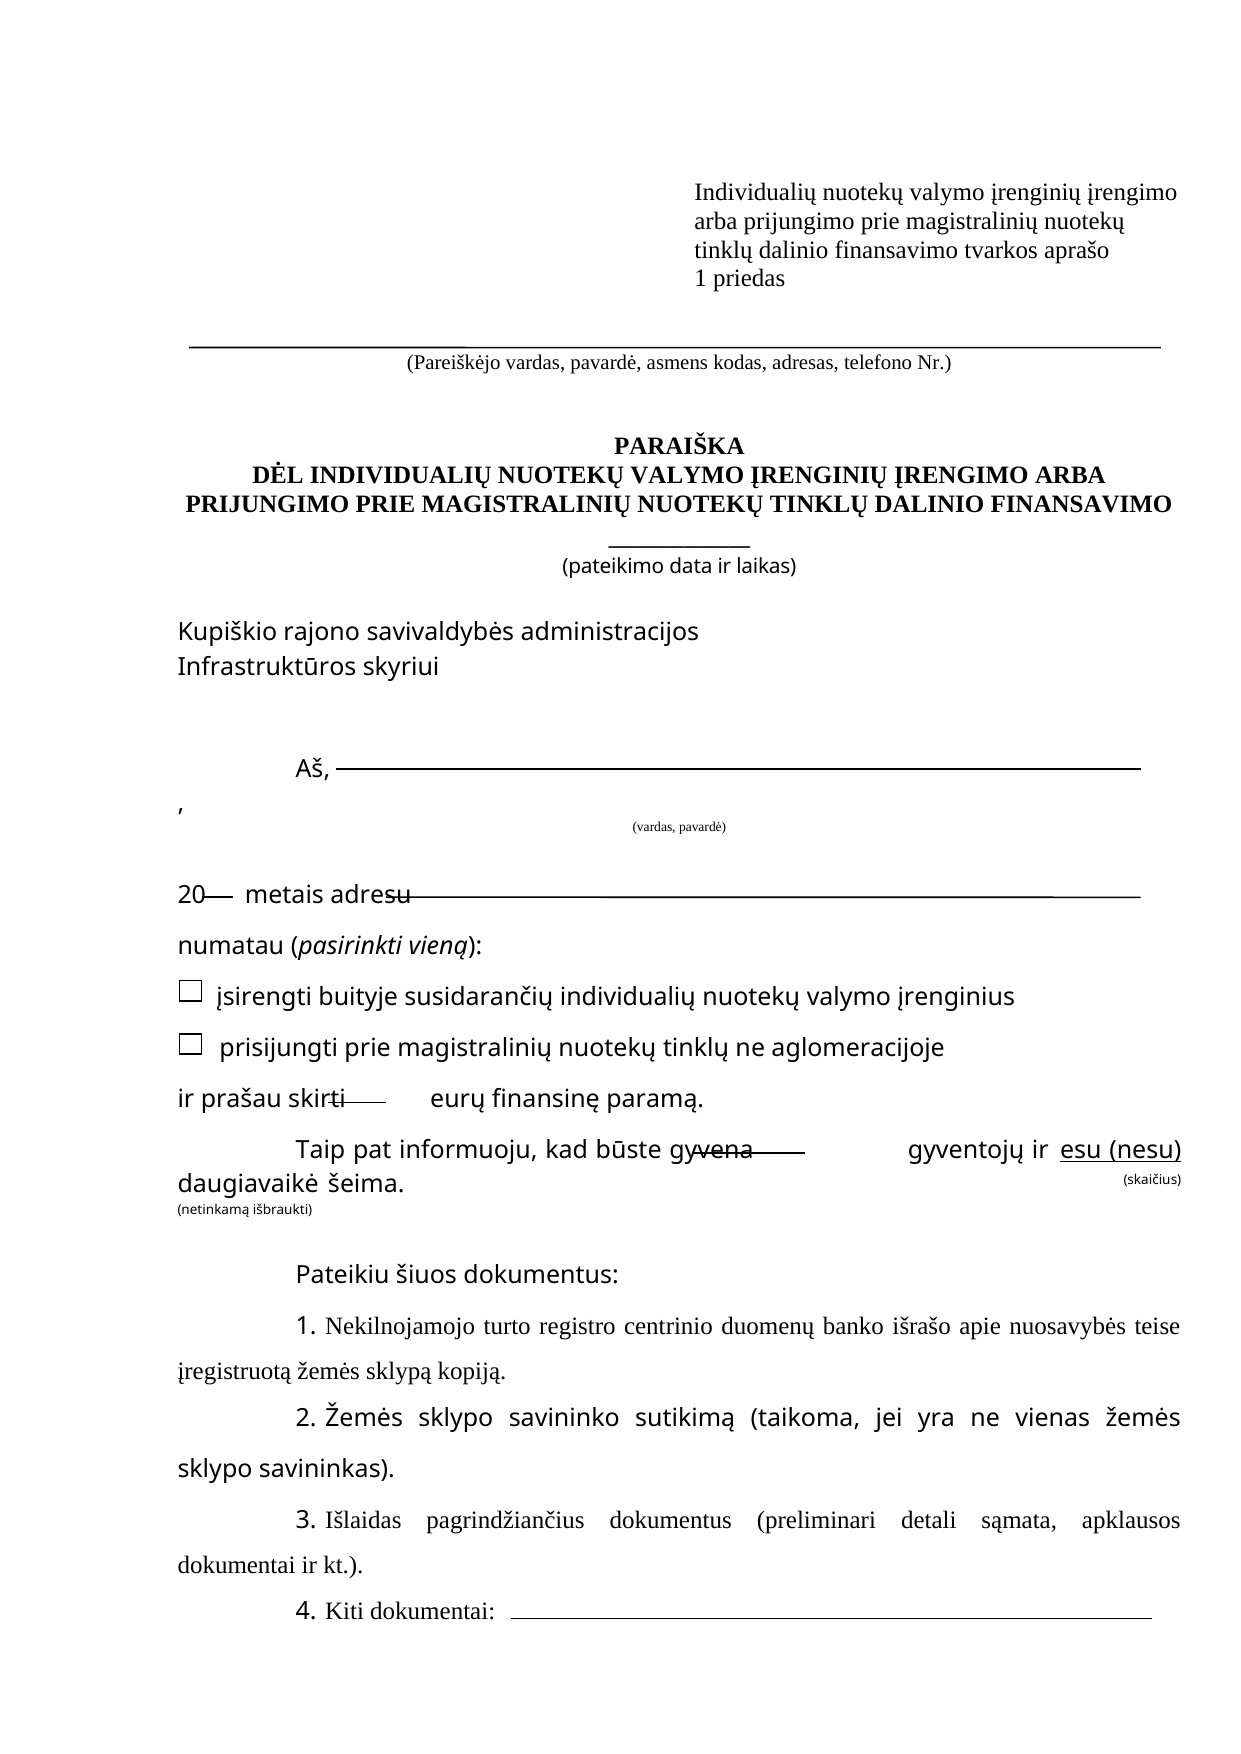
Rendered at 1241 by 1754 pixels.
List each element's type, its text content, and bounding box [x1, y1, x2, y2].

text 2. Žemės sklypo savininko sutikimą (taikoma, jei yra ne vienas žemės sklypo savininkas). [177, 1399, 1181, 1484]
text Kupiškio rajono savivaldybės administracijos [177, 614, 1181, 648]
text DĖL individualiŲ nuotekų valymo įrenginiŲ ĮRENGIMO ARBA PRIJUNGIMO PRIE MAGISTRALINIŲ NUOTEKŲ TINKLŲ DALINIO FINANSAVIMO [177, 460, 1181, 517]
text 1. Nekilnojamojo turto registro centrinio duomenų banko išrašo apie nuosavybės teise įregistruotą žemės sklypą kopiją. [177, 1308, 1181, 1385]
text Pateikiu šiuos dokumentus: [177, 1257, 1181, 1291]
text 20 metais adresu [177, 877, 1181, 911]
text Aš, , [177, 750, 1181, 818]
text numatau (pasirinkti vieną): [177, 928, 1181, 962]
text PARAIŠKA [177, 431, 1181, 460]
text prisijungti prie magistralinių nuotekų tinklų ne aglomeracijoje [177, 1030, 1181, 1064]
text (Pareiškėjo vardas, pavardė, asmens kodas, adresas, telefono Nr.) [177, 350, 1181, 374]
text ir prašau skirti eurų finansinę paramą. [177, 1081, 1181, 1115]
text 4. Kiti dokumentai: [177, 1593, 1181, 1627]
text įsirengti buityje susidarančių individualių nuotekų valymo įrenginius [177, 979, 1181, 1013]
text (vardas, pavardė) [177, 818, 1181, 842]
text Taip pat informuoju, kad būste gyvena gyventojų ir esu (nesu) daugiavaikė šeima. (skaičius) (netinkamą išbraukti) [177, 1132, 1181, 1228]
text Infrastruktūros skyriui [177, 648, 1181, 682]
text 3. Išlaidas pagrindžiančius dokumentus (preliminari detali sąmata, apklausos dokumentai ir kt.). [177, 1501, 1181, 1579]
text Individualių nuotekų valymo įrenginių įrengimo arba prijungimo prie magistralinių nuotekų tinklų dalinio finansavimo tvarkos aprašo [694, 177, 1181, 263]
text 1 priedas [694, 263, 1181, 292]
text _____________ [177, 517, 1181, 552]
text (pateikimo data ir laikas) [177, 552, 1181, 580]
